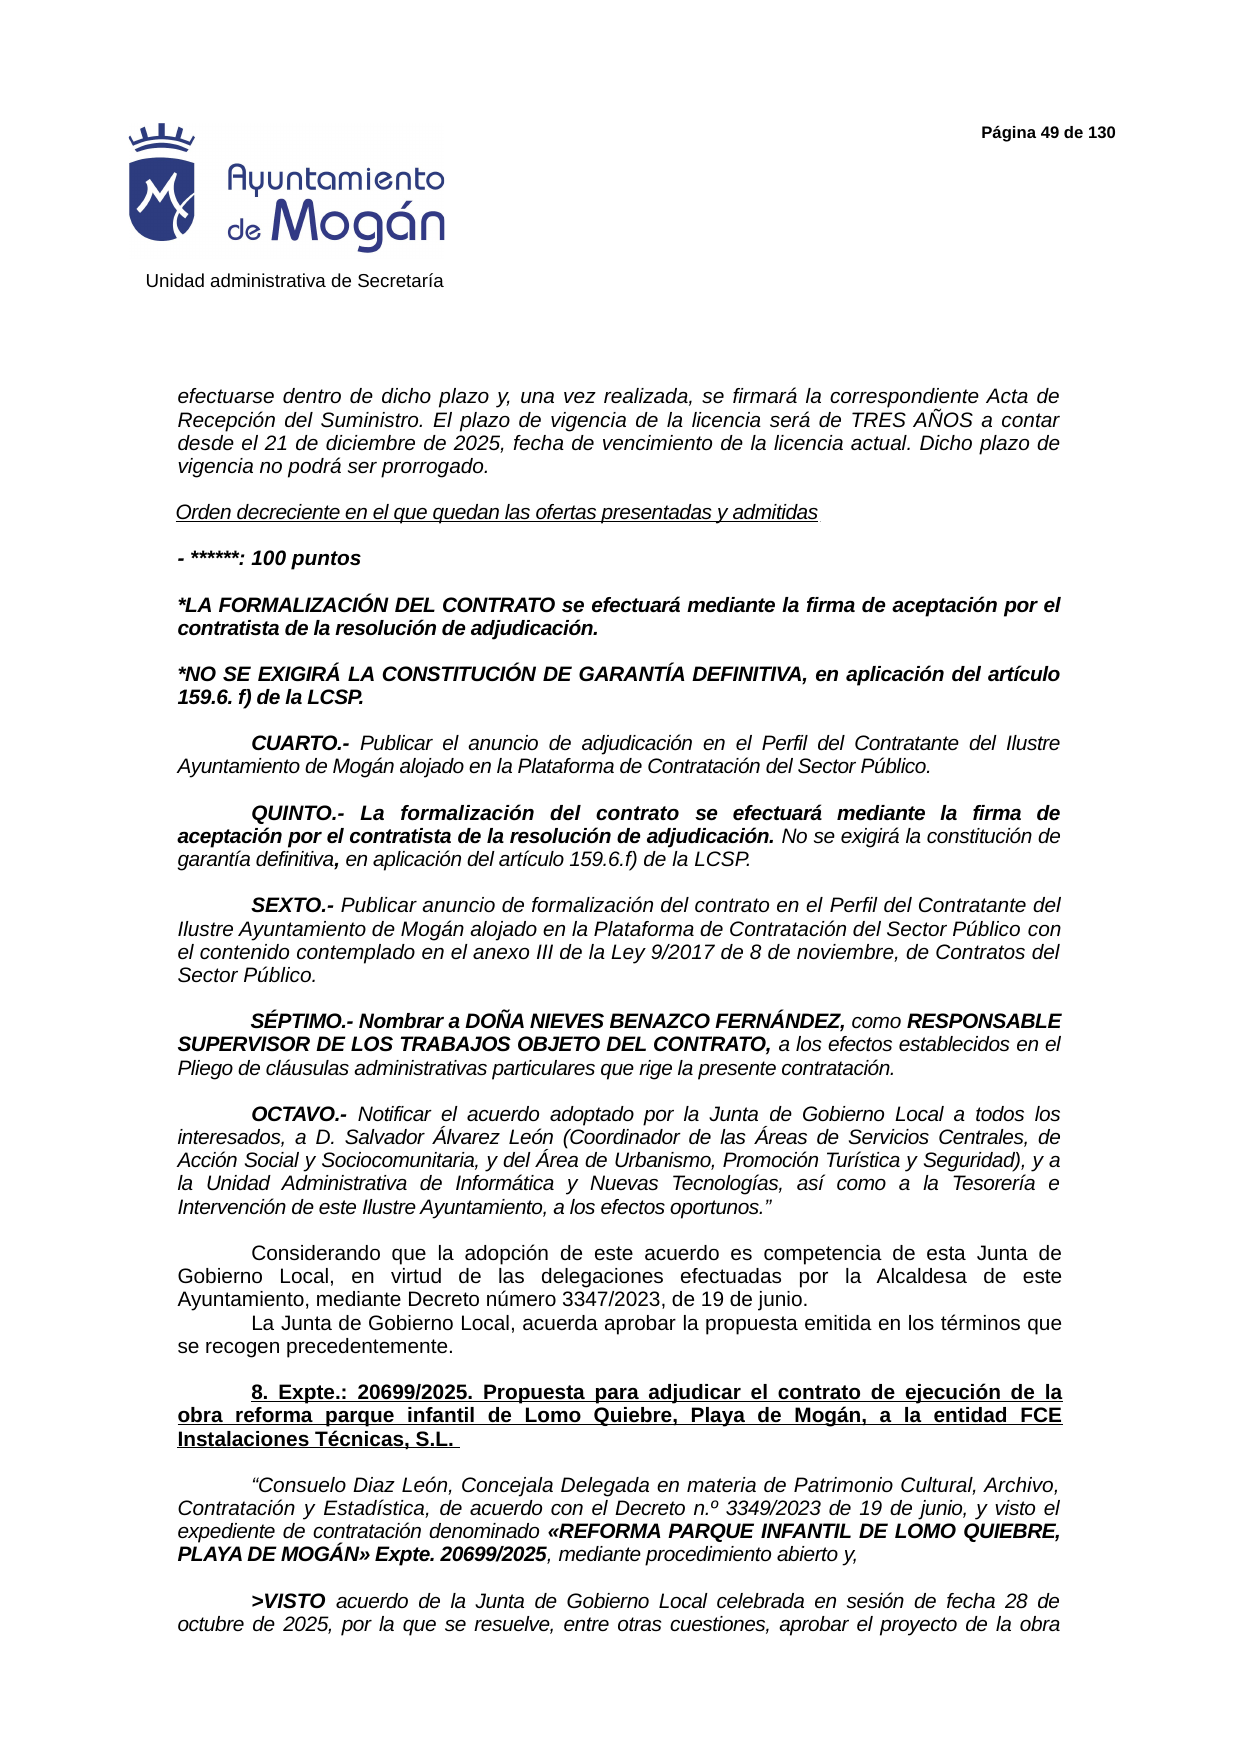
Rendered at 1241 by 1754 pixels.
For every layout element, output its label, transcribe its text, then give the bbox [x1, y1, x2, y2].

text efectuarse dentro de dicho plazo y, una vez realizada, se firmará la correspondiente Acta de Recepción del Suministro. El plazo de vigencia de la licencia será de TRES AÑOS a contar desde el 21 de diciembre de 2025, fecha de vencimiento de la licencia actual. Dicho plazo de vigencia no podrá ser prorrogado. [177, 385, 1063, 478]
text CUARTO.- Publicar el anuncio de adjudicación en el Perfil del Contratante del Ilustre Ayuntamiento de Mogán alojado en la Plataforma de Contratación del Sector Público. [177, 732, 1063, 778]
text La Junta de Gobierno Local, acuerda aprobar la propuesta emitida en los términos que se recogen precedentemente. [177, 1311, 1063, 1357]
text Considerando que la adopción de este acuerdo es competencia de esta Junta de Gobierno Local, en virtud de las delegaciones efectuadas por la Alcaldesa de este Ayuntamiento, mediante Decreto número 3347/2023, de 19 de junio. [177, 1241, 1063, 1311]
text OCTAVO.- Notificar el acuerdo adoptado por la Junta de Gobierno Local a todos los interesados, a D. Salvador Álvarez León (Coordinador de las Áreas de Servicios Centrales, de Acción Social y Sociocomunitaria, y del Área de Urbanismo, Promoción Turística y Seguridad), y a la Unidad Administrativa de Informática y Nuevas Tecnologías, así como a la Tesorería e Intervención de este Ilustre Ayuntamiento, a los efectos oportunos.” [177, 1102, 1063, 1218]
text SÉPTIMO.- Nombrar a DOÑA NIEVES BENAZCO FERNÁNDEZ, como RESPONSABLE SUPERVISOR DE LOS TRABAJOS OBJETO DEL CONTRATO, a los efectos establecidos en el Pliego de cláusulas administrativas particulares que rige la presente contratación. [177, 1010, 1063, 1079]
text *LA FORMALIZACIÓN DEL CONTRATO se efectuará mediante la firma de aceptación por el contratista de la resolución de adjudicación. [177, 593, 1063, 639]
text 8. Expte.: 20699/2025. Propuesta para adjudicar el contrato de ejecución de la obra reforma parque infantil de Lomo Quiebre, Playa de Mogán, a la entidad FCE [177, 1381, 1063, 1424]
text SEXTO.- Publicar anuncio de formalización del contrato en el Perfil del Contratante del Ilustre Ayuntamiento de Mogán alojado en la Plataforma de Contratación del Sector Público con el contenido contemplado en el anexo III de la Ley 9/2017 de 8 de noviembre, de Contratos del Sector Público. [177, 894, 1063, 987]
text Instalaciones Técnicas, S.L. [177, 1425, 1063, 1450]
text *NO SE EXIGIRÁ LA CONSTITUCIÓN DE GARANTÍA DEFINITIVA, en aplicación del artículo 159.6. f) de la LCSP. [177, 662, 1063, 709]
text QUINTO.- La formalización del contrato se efectuará mediante la firma de aceptación por el contratista de la resolución de adjudicación. No se exigirá la constitución de garantía definitiva, en aplicación del artículo 159.6.f) de la LCSP. [177, 801, 1063, 871]
text >VISTO acuerdo de la Junta de Gobierno Local celebrada en sesión de fecha 28 de octubre de 2025, por la que se resuelve, entre otras cuestiones, aprobar el proyecto de la obra [177, 1589, 1063, 1636]
text - ******: 100 puntos [177, 547, 1063, 570]
text “Consuelo Diaz León, Concejala Delegada en materia de Patrimonio Cultural, Archivo, Contratación y Estadística, de acuerdo con el Decreto n.º 3349/2023 de 19 de junio, y visto el expediente de contratación denominado «REFORMA PARQUE INFANTIL DE LOMO QUIEBRE, PLAYA DE MOGÁN» Expte. 20699/2025, mediante procedimiento abierto y, [177, 1473, 1063, 1566]
picture [128, 123, 445, 259]
text Orden decreciente en el que quedan las ofertas presentadas y admitidas [175, 501, 1063, 524]
